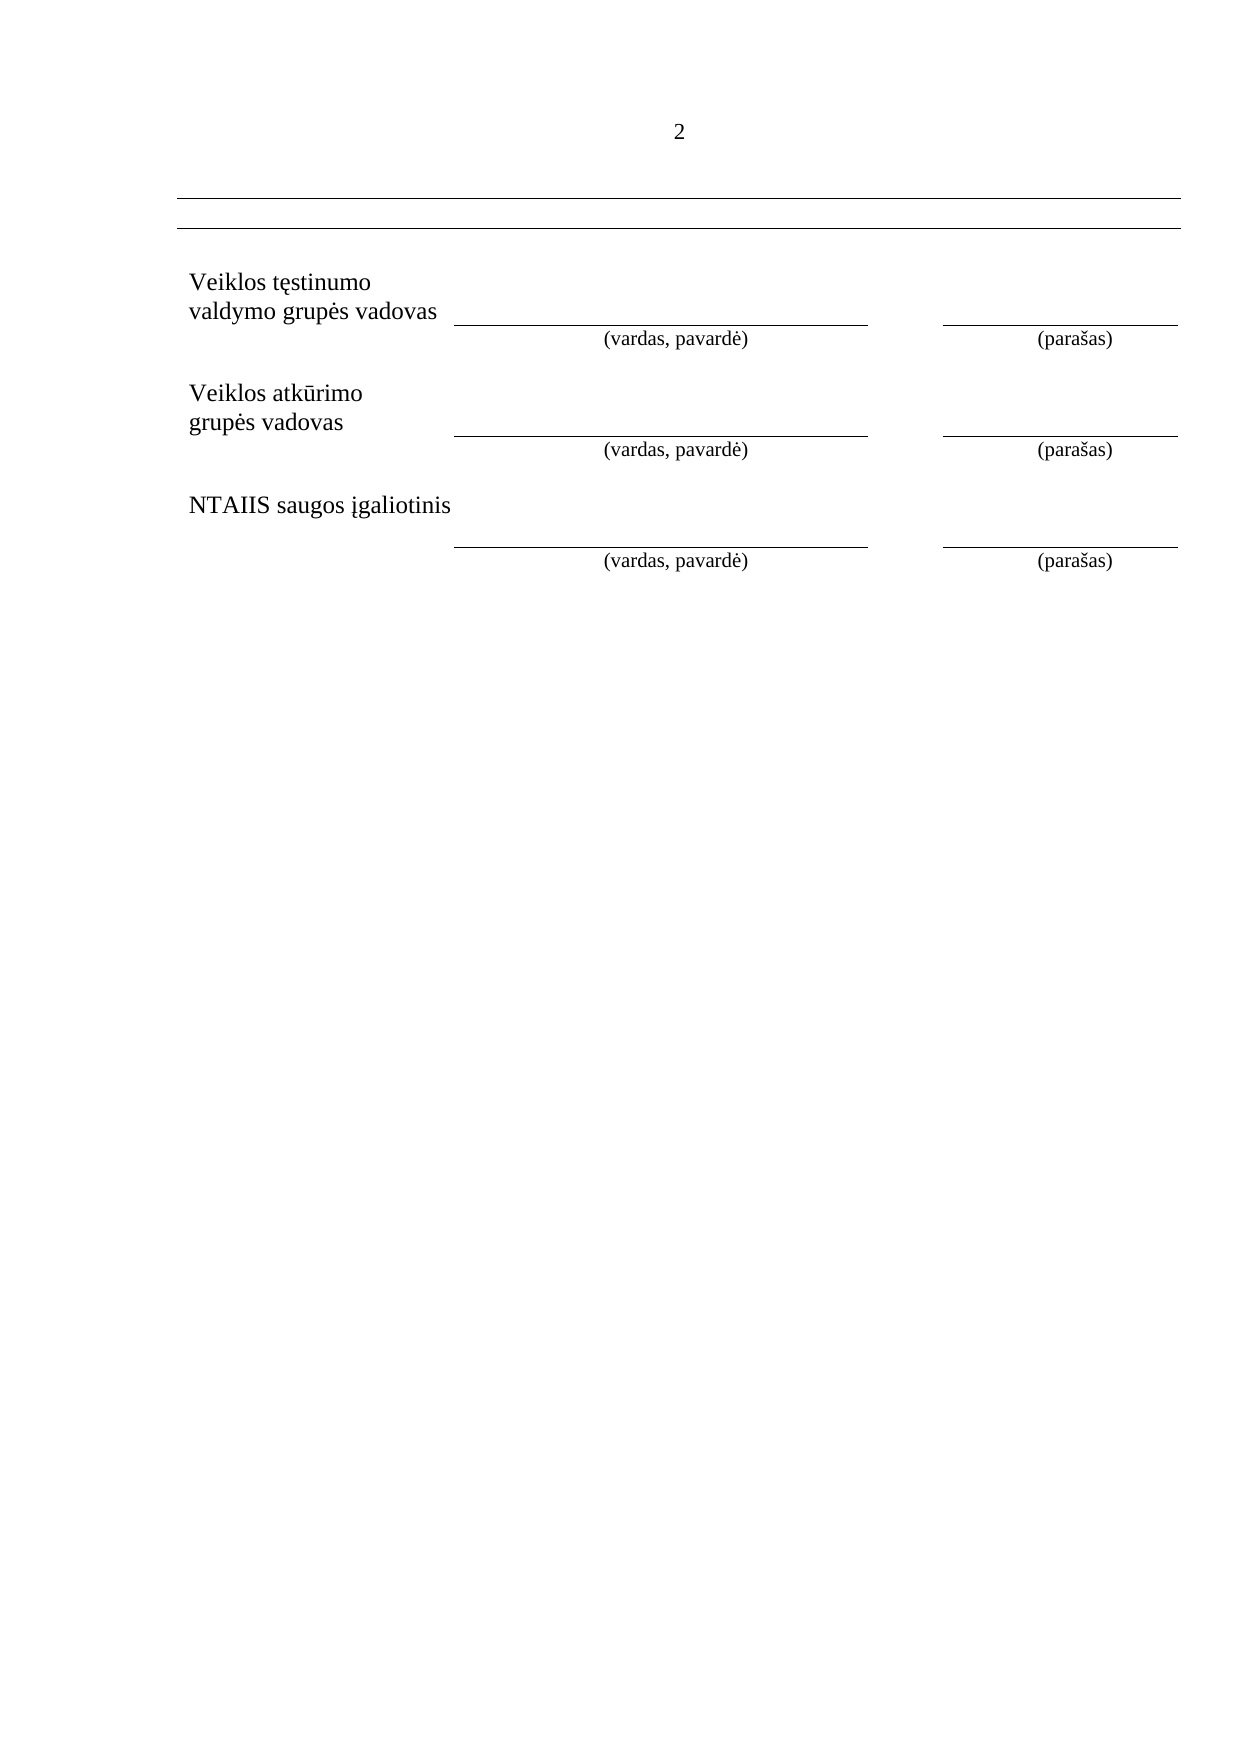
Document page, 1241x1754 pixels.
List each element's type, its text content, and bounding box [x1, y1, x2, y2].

table_header [807, 238, 1174, 324]
table_cell [177, 325, 454, 350]
table_cell [1174, 461, 1178, 547]
table_cell [807, 350, 1174, 436]
table_cell (parašas) [943, 437, 1178, 461]
table_cell [732, 350, 807, 436]
table_cell [177, 547, 454, 572]
table_cell [732, 461, 807, 547]
table_header [732, 238, 807, 324]
table_cell [868, 325, 943, 350]
table_cell [868, 547, 943, 572]
table_cell (parašas) [943, 326, 1178, 350]
table_cell [868, 436, 943, 461]
table_cell [1174, 350, 1178, 436]
table_cell [177, 436, 454, 461]
table_cell (vardas, pavardė) [454, 437, 868, 461]
table_cell (vardas, pavardė) [454, 548, 868, 572]
table_header Veiklos tęstinumo valdymo grupės vadovas [177, 238, 732, 324]
table_header [1174, 238, 1178, 324]
table_cell NTAIIS saugos įgaliotinis [177, 461, 732, 547]
table_cell [177, 199, 1181, 228]
table_cell Veiklos atkūrimo grupės vadovas [177, 350, 732, 436]
table_cell (vardas, pavardė) [454, 326, 868, 350]
table_cell [807, 461, 1174, 547]
table_cell (parašas) [943, 548, 1178, 572]
